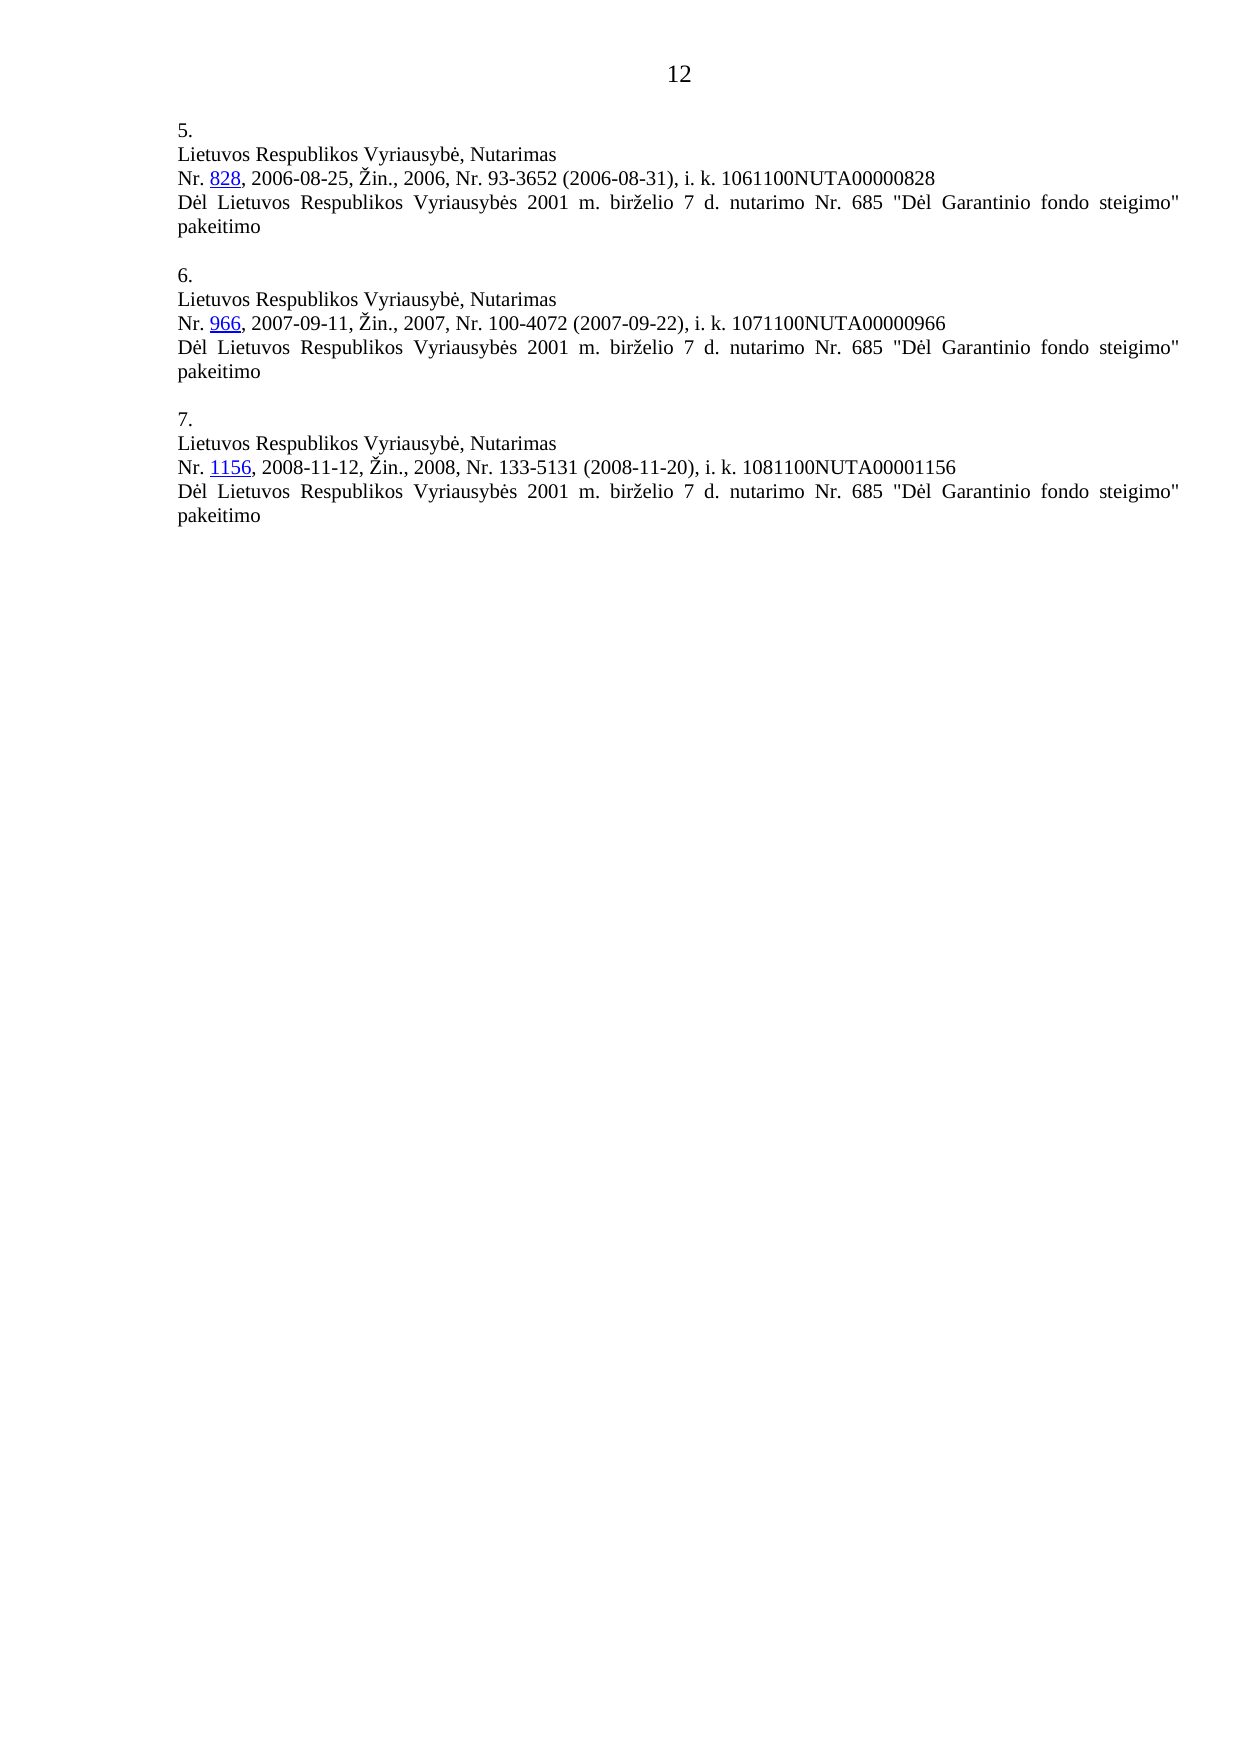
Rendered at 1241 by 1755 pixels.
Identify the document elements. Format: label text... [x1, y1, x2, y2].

text Nr. 966, 2007-09-11, Žin., 2007, Nr. 100-4072 (2007-09-22), i. k. 1071100NUTA00000966 [177, 311, 1181, 335]
text 7. [177, 407, 1181, 431]
text Dėl Lietuvos Respublikos Vyriausybės 2001 m. birželio 7 d. nutarimo Nr. 685 "Dėl Garantinio fondo steigimo" pakeitimo [177, 479, 1181, 527]
text Lietuvos Respublikos Vyriausybė, Nutarimas [177, 287, 1181, 311]
text Nr. 828, 2006-08-25, Žin., 2006, Nr. 93-3652 (2006-08-31), i. k. 1061100NUTA00000828 [177, 166, 1181, 190]
text Lietuvos Respublikos Vyriausybė, Nutarimas [177, 431, 1181, 455]
text Nr. 1156, 2008-11-12, Žin., 2008, Nr. 133-5131 (2008-11-20), i. k. 1081100NUTA00001156 [177, 455, 1181, 479]
text Dėl Lietuvos Respublikos Vyriausybės 2001 m. birželio 7 d. nutarimo Nr. 685 "Dėl Garantinio fondo steigimo" pakeitimo [177, 190, 1181, 238]
text 6. [177, 262, 1181, 287]
text 5. [177, 118, 1181, 142]
text Dėl Lietuvos Respublikos Vyriausybės 2001 m. birželio 7 d. nutarimo Nr. 685 "Dėl Garantinio fondo steigimo" pakeitimo [177, 335, 1181, 383]
text Lietuvos Respublikos Vyriausybė, Nutarimas [177, 142, 1181, 166]
